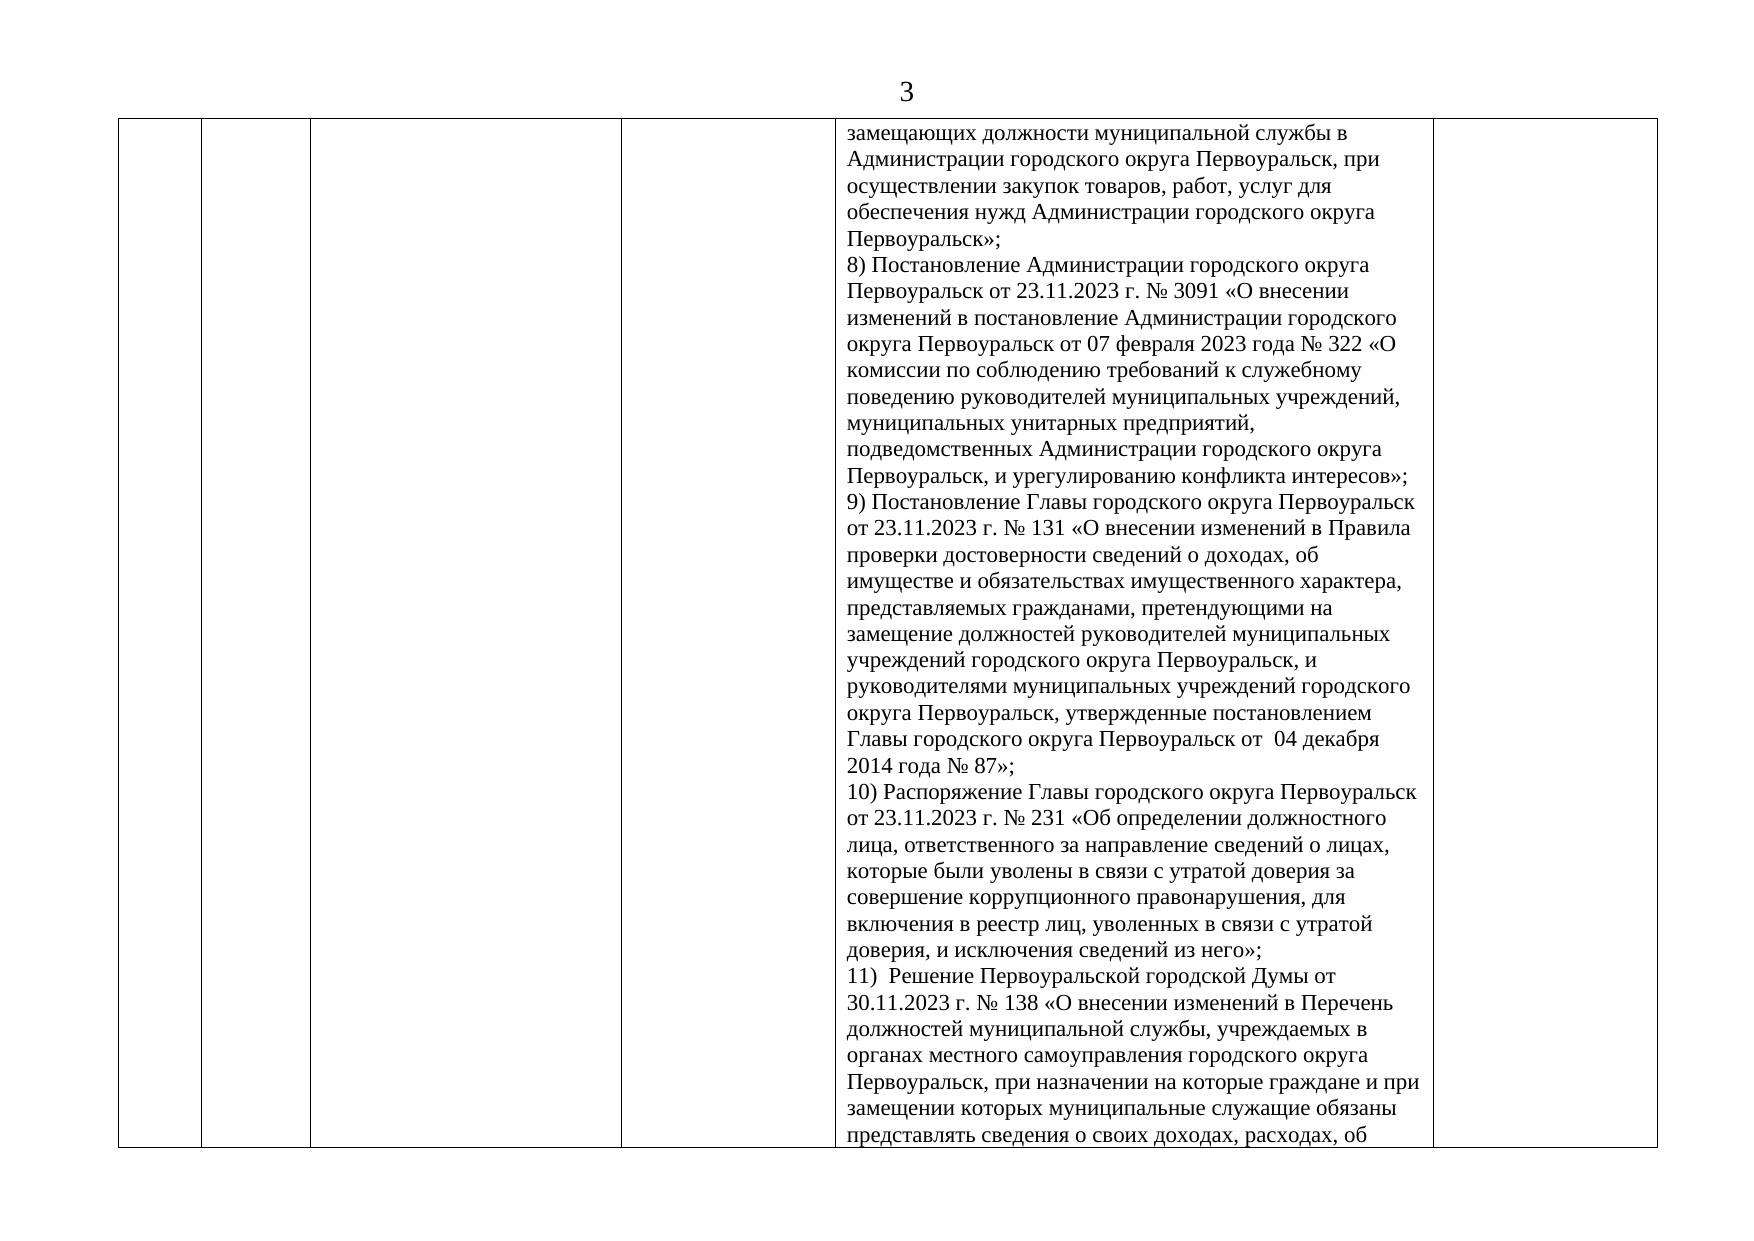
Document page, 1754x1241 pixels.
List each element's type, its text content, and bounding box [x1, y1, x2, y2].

table_cell [1434, 119, 1657, 1147]
table_cell замещающих должности муниципальной службы в Администрации городского округа Первоуральск, при осуществлении закупок товаров, работ, услуг для обеспечения нужд Администрации городского округа Первоуральск»; 8) Постановление Администрации городского округа Первоуральск от 23.11.2023 г. № 3091 «О внесении изменений в постановление Администрации городского округа Первоуральск от 07 февраля 2023 года № 322 «О комиссии по соблюдению требований к служебному поведению руководителей муниципальных учреждений, муниципальных унитарных предприятий, подведомственных Администрации городского округа Первоуральск, и урегулированию конфликта интересов»; 9) Постановление Главы городского округа Первоуральск от 23.11.2023 г. № 131 «О внесении изменений в Правила проверки достоверности сведений о доходах, об имуществе и обязательствах имущественного характера, представляемых гражданами, претендующими на замещение должностей руководителей муниципальных учреждений городского округа Первоуральск, и руководителями муниципальных учреждений городского округа Первоуральск, утвержденные постановлением Главы городского округа Первоуральск от 04 декабря 2014 года № 87»; 10) Распоряжение Главы городского округа Первоуральск от 23.11.2023 г. № 231 «Об определении должностного лица, ответственного за направление сведений о лицах, которые были уволены в связи с утратой доверия за совершение коррупционного правонарушения, для включения в реестр лиц, уволенных в связи с утратой доверия, и исключения сведений из него»; 11) Решение Первоуральской городской Думы от 30.11.2023 г. № 138 «О внесении изменений в Перечень должностей муниципальной службы, учреждаемых в органах местного самоуправления городского округа Первоуральск, при назначении на которые граждане и при замещении которых муниципальные служащие обязаны представлять сведения о своих доходах, расходах, об [836, 119, 1433, 1147]
table_cell [202, 119, 310, 1147]
table_cell [1658, 118, 1663, 1147]
table_cell [311, 119, 621, 1147]
table_cell [622, 119, 835, 1147]
table_cell [119, 119, 201, 1147]
